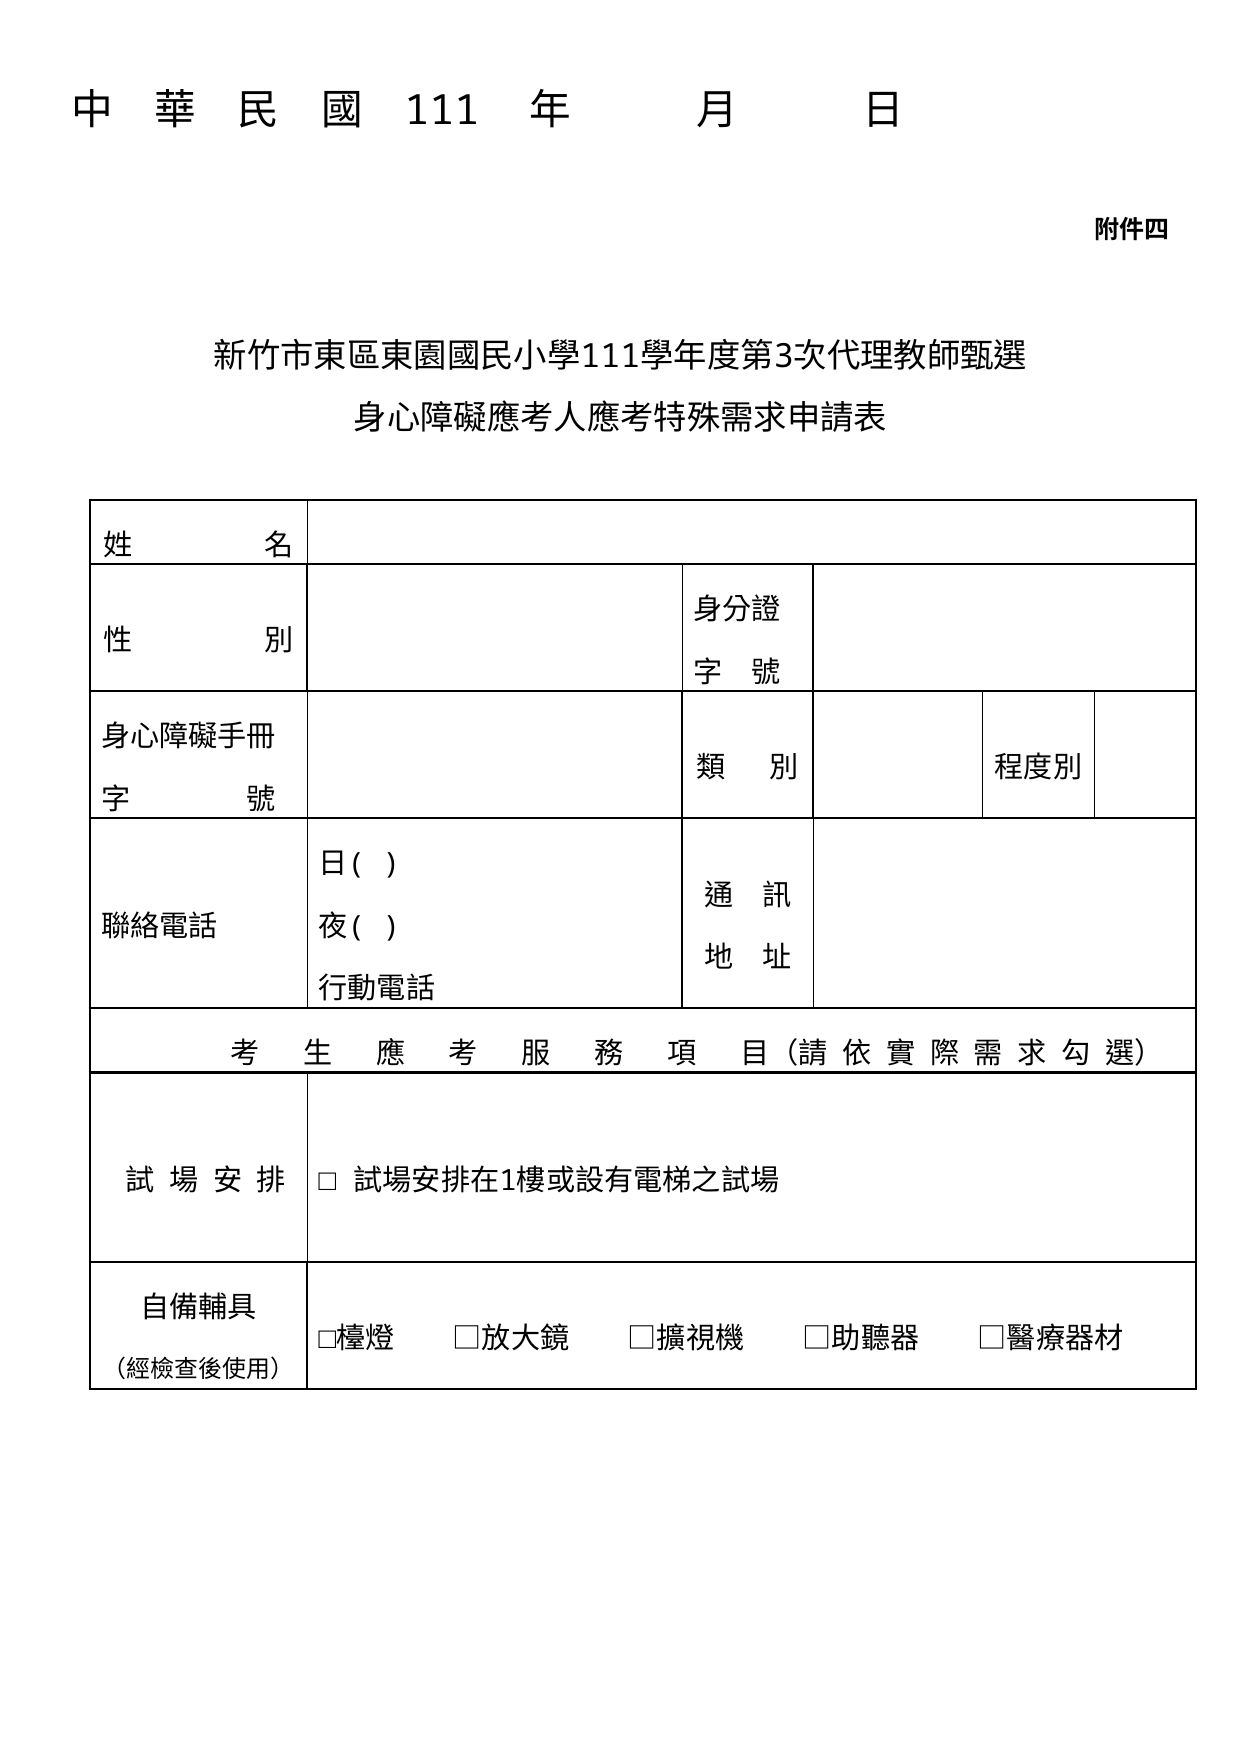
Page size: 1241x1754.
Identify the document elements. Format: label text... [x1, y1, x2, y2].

table_cell 日( ) 夜( ) 行動電話 [308, 819, 681, 1007]
table_cell 身分證 字 號 [683, 565, 812, 690]
text 附件四 [71, 186, 1169, 248]
table_cell [308, 692, 681, 817]
table_cell 考 生 應 考 服 務 項 目（請 依 實 際 需 求 勾 選） [91, 1009, 1195, 1071]
table_cell [814, 819, 1195, 1007]
text 身心障礙應考人應考特殊需求申請表 [71, 373, 1169, 436]
table_cell [1095, 692, 1195, 817]
table_cell □ 試場安排在1樓或設有電梯之試場 [308, 1074, 1195, 1261]
text 新竹市東區東園國民小學111學年度第3次代理教師甄選 [71, 311, 1169, 373]
text 中 華 民 國 111 年 月 日 [71, 64, 1169, 127]
table_header 姓 名 [91, 501, 307, 563]
table_cell [308, 565, 682, 690]
table_cell 程度別 [983, 692, 1094, 817]
table_cell 性 別 [91, 565, 306, 690]
table_header [308, 501, 1195, 563]
table_cell 自備輔具 （經檢查後使用） [91, 1263, 306, 1388]
table_cell 聯絡電話 [91, 819, 307, 1007]
table_cell 通 訊 地 址 [683, 819, 813, 1007]
table_cell 試 場 安 排 [91, 1074, 307, 1261]
table_cell [814, 692, 982, 817]
table_cell 身心障礙手冊 字 號 [91, 692, 307, 817]
table_cell [814, 565, 1195, 690]
table_cell □檯燈 □放大鏡 □擴視機 □助聽器 □醫療器材 [308, 1263, 1195, 1388]
table_cell 類 別 [683, 692, 812, 817]
